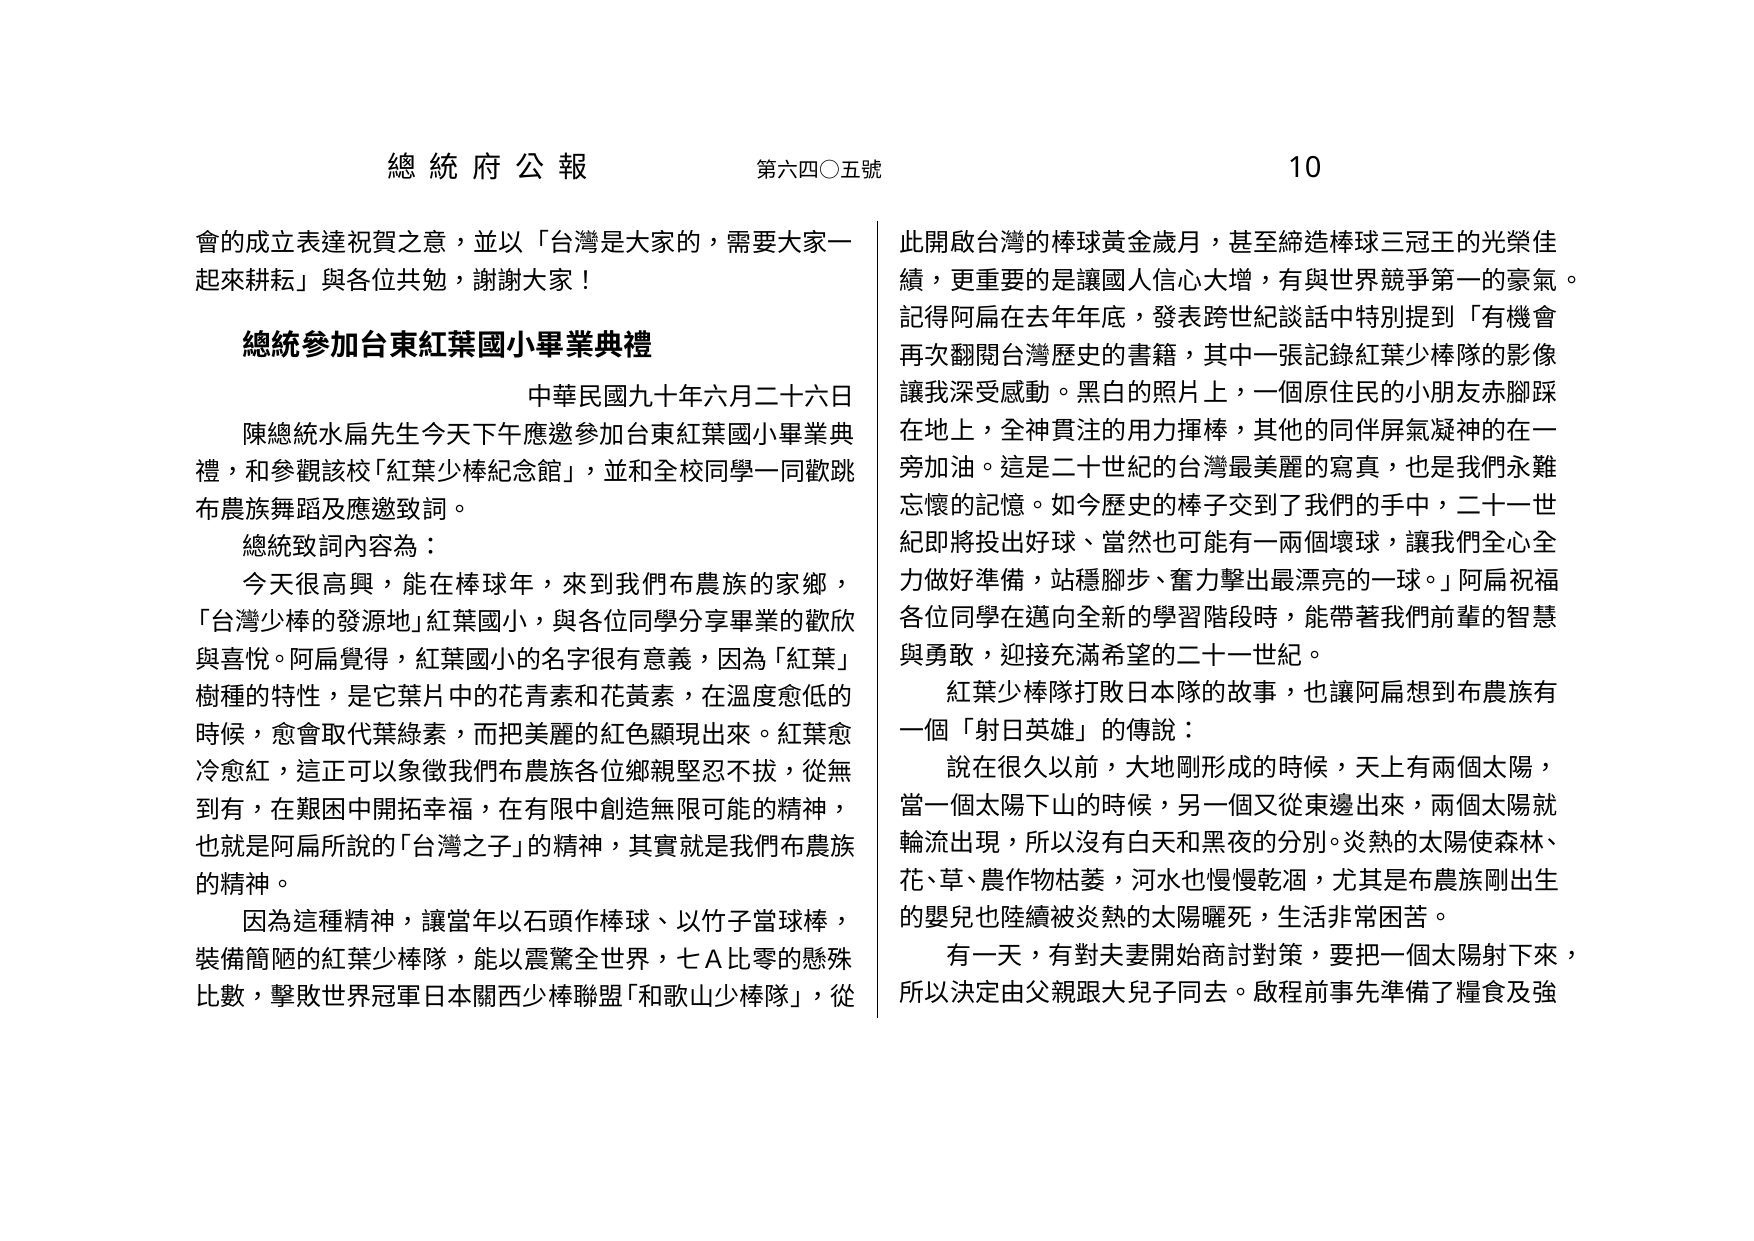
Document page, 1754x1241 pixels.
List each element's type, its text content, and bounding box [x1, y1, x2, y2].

text 說在很久以前，大地剛形成的時候，天上有兩個太陽，當一個太陽下山的時候，另一個又從東邊出來，兩個太陽就輪流出現，所以沒有白天和黑夜的分別。炎熱的太陽使森林、花、草、農作物枯萎，河水也慢慢乾凅，尤其是布農族剛出生的嬰兒也陸續被炎熱的太陽曬死，生活非常困苦。 [899, 747, 1559, 934]
text 中華民國九十年六月二十六日 [195, 376, 855, 413]
text 總統致詞內容為： [195, 526, 855, 563]
text 陳總統水扁先生今天下午應邀參加台東紅葉國小畢業典禮，和參觀該校「紅葉少棒紀念館」，並和全校同學一同歡跳布農族舞蹈及應邀致詞。 [195, 413, 855, 526]
text 因為這種精神，讓當年以石頭作棒球、以竹子當球棒，裝備簡陋的紅葉少棒隊，能以震驚全世界，七Ａ比零的懸殊比數，擊敗世界冠軍日本關西少棒聯盟「和歌山少棒隊」，從此開啟台灣的棒球黃金歲月，甚至締造棒球三冠王的光榮佳績，更重要的是讓國人信心大增，有與世界競爭第一的豪氣。記得阿扁在去年年底，發表跨世紀談話中特別提到「有機會再次翻閱台灣歷史的書籍，其中一張記錄紅葉少棒隊的影像讓我深受感動。黑白的照片上，一個原住民的小朋友赤腳踩在地上，全神貫注的用力揮棒，其他的同伴屏氣凝神的在一旁加油。這是二十世紀的台灣最美麗的寫真，也是我們永難忘懷的記憶。如今歷史的棒子交到了我們的手中，二十一世紀即將投出好球、當然也可能有一兩個壞球，讓我們全心全力做好準備，站穩腳步、奮力擊出最漂亮的一球。」阿扁祝福各位同學在邁向全新的學習階段時，能帶著我們前輩的智慧與勇敢，迎接充滿希望的二十一世紀。 [899, 222, 1559, 672]
text 總統參加台東紅葉國小畢業典禮 [242, 326, 855, 363]
text 今天很高興，能在棒球年，來到我們布農族的家鄉，「台灣少棒的發源地」紅葉國小，與各位同學分享畢業的歡欣與喜悅。阿扁覺得，紅葉國小的名字很有意義，因為「紅葉」樹種的特性，是它葉片中的花青素和花黃素，在溫度愈低的時候，愈會取代葉綠素，而把美麗的紅色顯現出來。紅葉愈冷愈紅，這正可以象徵我們布農族各位鄉親堅忍不拔，從無到有，在艱困中開拓幸福，在有限中創造無限可能的精神，也就是阿扁所說的「台灣之子」的精神，其實就是我們布農族的精神。 [195, 563, 855, 901]
text 有一天，有對夫妻開始商討對策，要把一個太陽射下來，所以決定由父親跟大兒子同去。啟程前事先準備了糧食及強而有力的弓箭，往太陽昇起的方向走去。走了好多年，終於找到太陽昇起的那座山。父子一等到機會，立刻張弓全力對準太陽，狠狠地猛射一箭，正中太陽的眼睛，太陽濺出的血撒滿了整個天空，變成一閃一閃的星星。流著血的太陽逐漸失去光芒，而變成月亮。 [899, 934, 1559, 1009]
text 在場的各位台管會成員，有的是致力學術研究的大學教授，有的是從事企業經營的專業經理人，有的是投身公職的政府官員，都在產業界、學術界或政府領域中有傑出、卓越的表現，可說是社會的菁英，因此，除了前面所提到的「信心」外，更多了一份責任的交付。本人期盼能借重各位的智慧、學識及經驗，以及利用台管會所形成之整合機制，為國家新優勢的總體營造做出實質的積極貢獻。最後，謹再一次向台管會的成立表達祝賀之意，並以「台灣是大家的，需要大家一起來耕耘」與各位共勉，謝謝大家！ [195, 222, 855, 297]
text 紅葉少棒隊打敗日本隊的故事，也讓阿扁想到布農族有一個「射日英雄」的傳說： [899, 672, 1559, 747]
text 因為這種精神，讓當年以石頭作棒球、以竹子當球棒，裝備簡陋的紅葉少棒隊，能以震驚全世界，七Ａ比零的懸殊比數，擊敗世界冠軍日本關西少棒聯盟「和歌山少棒隊」，從此開啟台灣的棒球黃金歲月，甚至締造棒球三冠王的光榮佳績，更重要的是讓國人信心大增，有與世界競爭第一的豪氣。記得阿扁在去年年底，發表跨世紀談話中特別提到「有機會再次翻閱台灣歷史的書籍，其中一張記錄紅葉少棒隊的影像讓我深受感動。黑白的照片上，一個原住民的小朋友赤腳踩在地上，全神貫注的用力揮棒，其他的同伴屏氣凝神的在一旁加油。這是二十世紀的台灣最美麗的寫真，也是我們永難忘懷的記憶。如今歷史的棒子交到了我們的手中，二十一世紀即將投出好球、當然也可能有一兩個壞球，讓我們全心全力做好準備，站穩腳步、奮力擊出最漂亮的一球。」阿扁祝福各位同學在邁向全新的學習階段時，能帶著我們前輩的智慧與勇敢，迎接充滿希望的二十一世紀。 [195, 901, 855, 1013]
